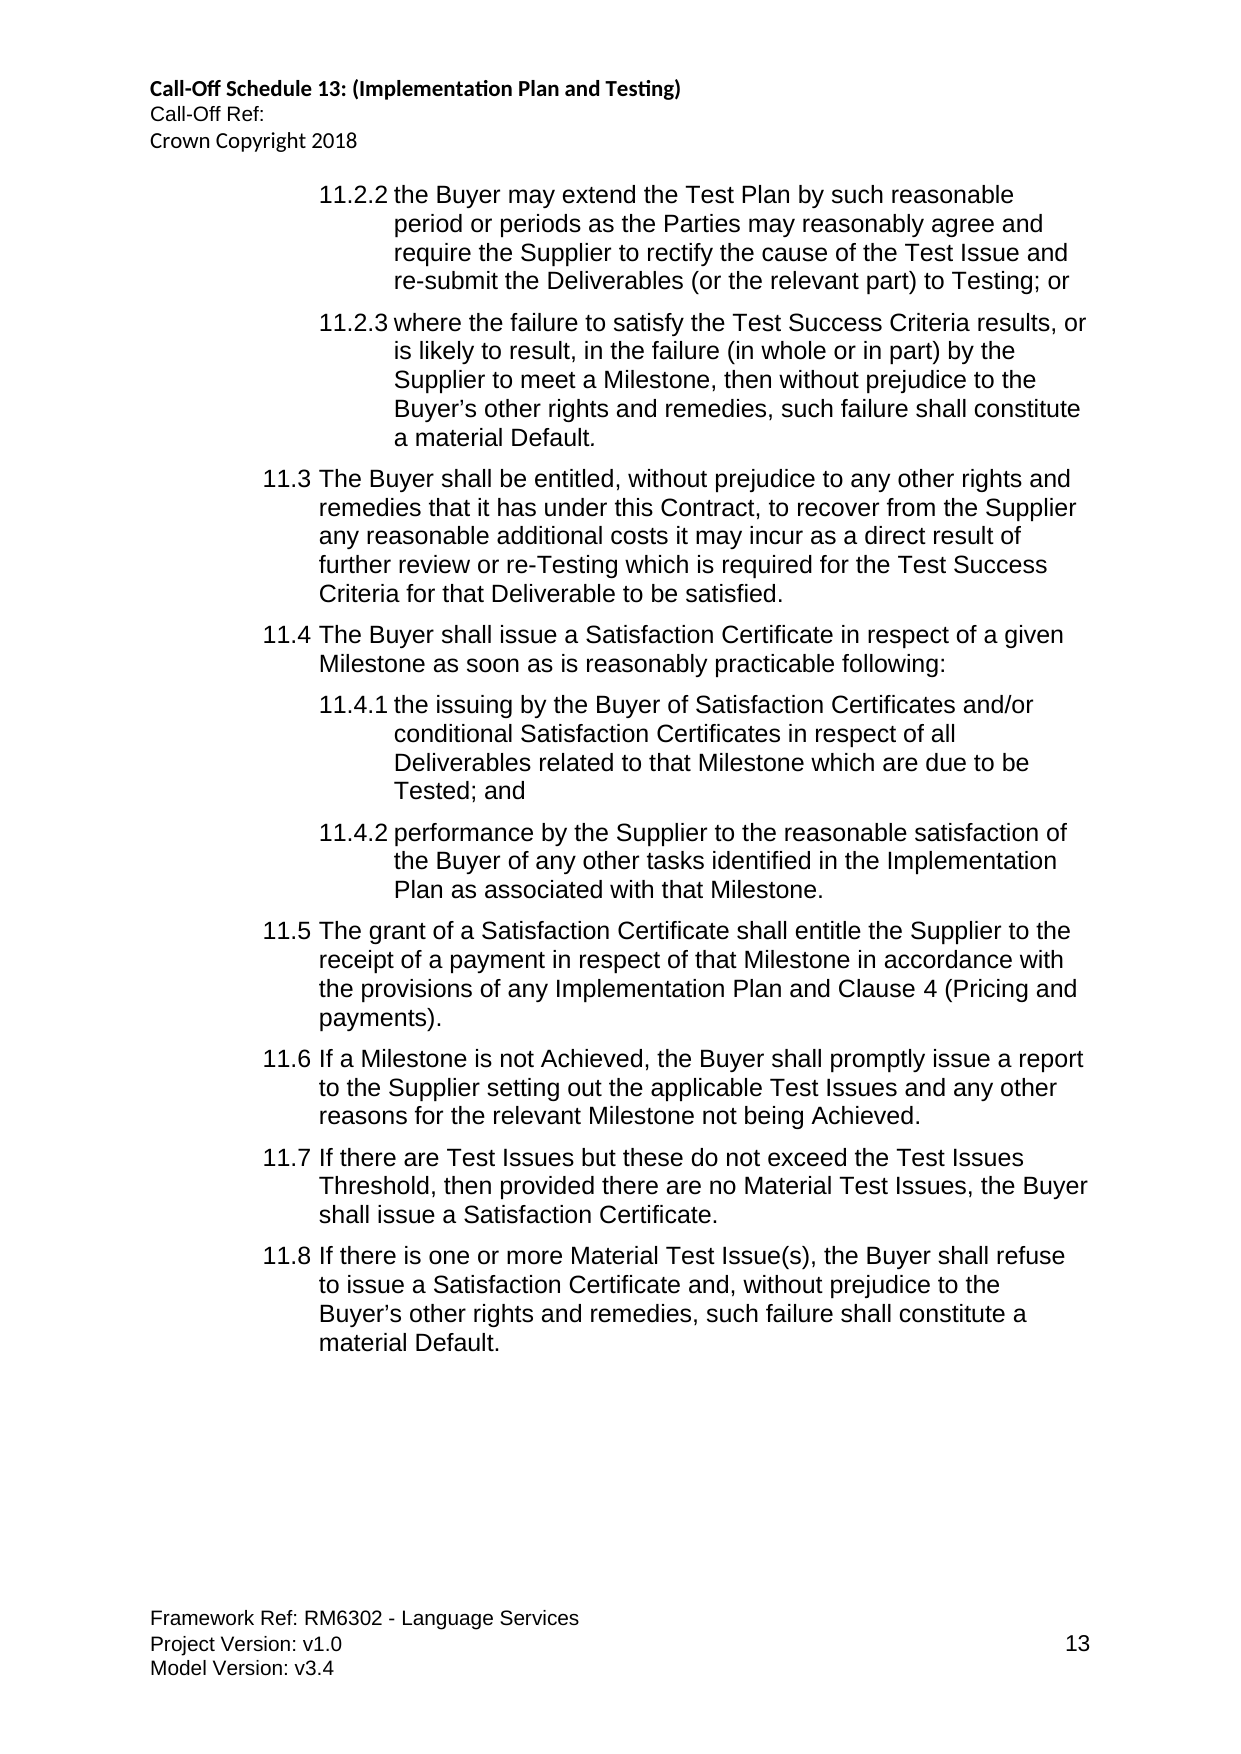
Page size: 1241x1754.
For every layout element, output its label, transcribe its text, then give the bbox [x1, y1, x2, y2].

list The Buyer shall issue a Satisfaction Certificate in respect of a given Milestone as soon as is reasonably practicable following: [262, 620, 1090, 678]
list The Buyer shall be entitled, without prejudice to any other rights and remedies that it has under this Contract, to recover from the Supplier any reasonable additional costs it may incur as a direct result of further review or re-Testing which is required for the Test Success Criteria for that Deliverable to be satisfied. [262, 464, 1090, 608]
list If there is one or more Material Test Issue(s), the Buyer shall refuse to issue a Satisfaction Certificate and, without prejudice to the Buyer’s other rights and remedies, such failure shall constitute a material Default. [262, 1241, 1090, 1356]
list performance by the Supplier to the reasonable satisfaction of the Buyer of any other tasks identified in the Implementation Plan as associated with that Milestone. [319, 818, 1090, 904]
list the issuing by the Buyer of Satisfaction Certificates and/or conditional Satisfaction Certificates in respect of all Deliverables related to that Milestone which are due to be Tested; and [319, 690, 1090, 805]
list If a Milestone is not Achieved, the Buyer shall promptly issue a report to the Supplier setting out the applicable Test Issues and any other reasons for the relevant Milestone not being Achieved. [262, 1044, 1090, 1130]
list If there are Test Issues but these do not exceed the Test Issues Threshold, then provided there are no Material Test Issues, the Buyer shall issue a Satisfaction Certificate. [262, 1143, 1090, 1229]
list The grant of a Satisfaction Certificate shall entitle the Supplier to the receipt of a payment in respect of that Milestone in accordance with the provisions of any Implementation Plan and Clause 4 (Pricing and payments). [262, 916, 1090, 1031]
list the Buyer may extend the Test Plan by such reasonable period or periods as the Parties may reasonably agree and require the Supplier to rectify the cause of the Test Issue and re-submit the Deliverables (or the relevant part) to Testing; or [319, 180, 1090, 295]
list where the failure to satisfy the Test Success Criteria results, or is likely to result, in the failure (in whole or in part) by the Supplier to meet a Milestone, then without prejudice to the Buyer’s other rights and remedies, such failure shall constitute a material Default. [319, 308, 1090, 451]
